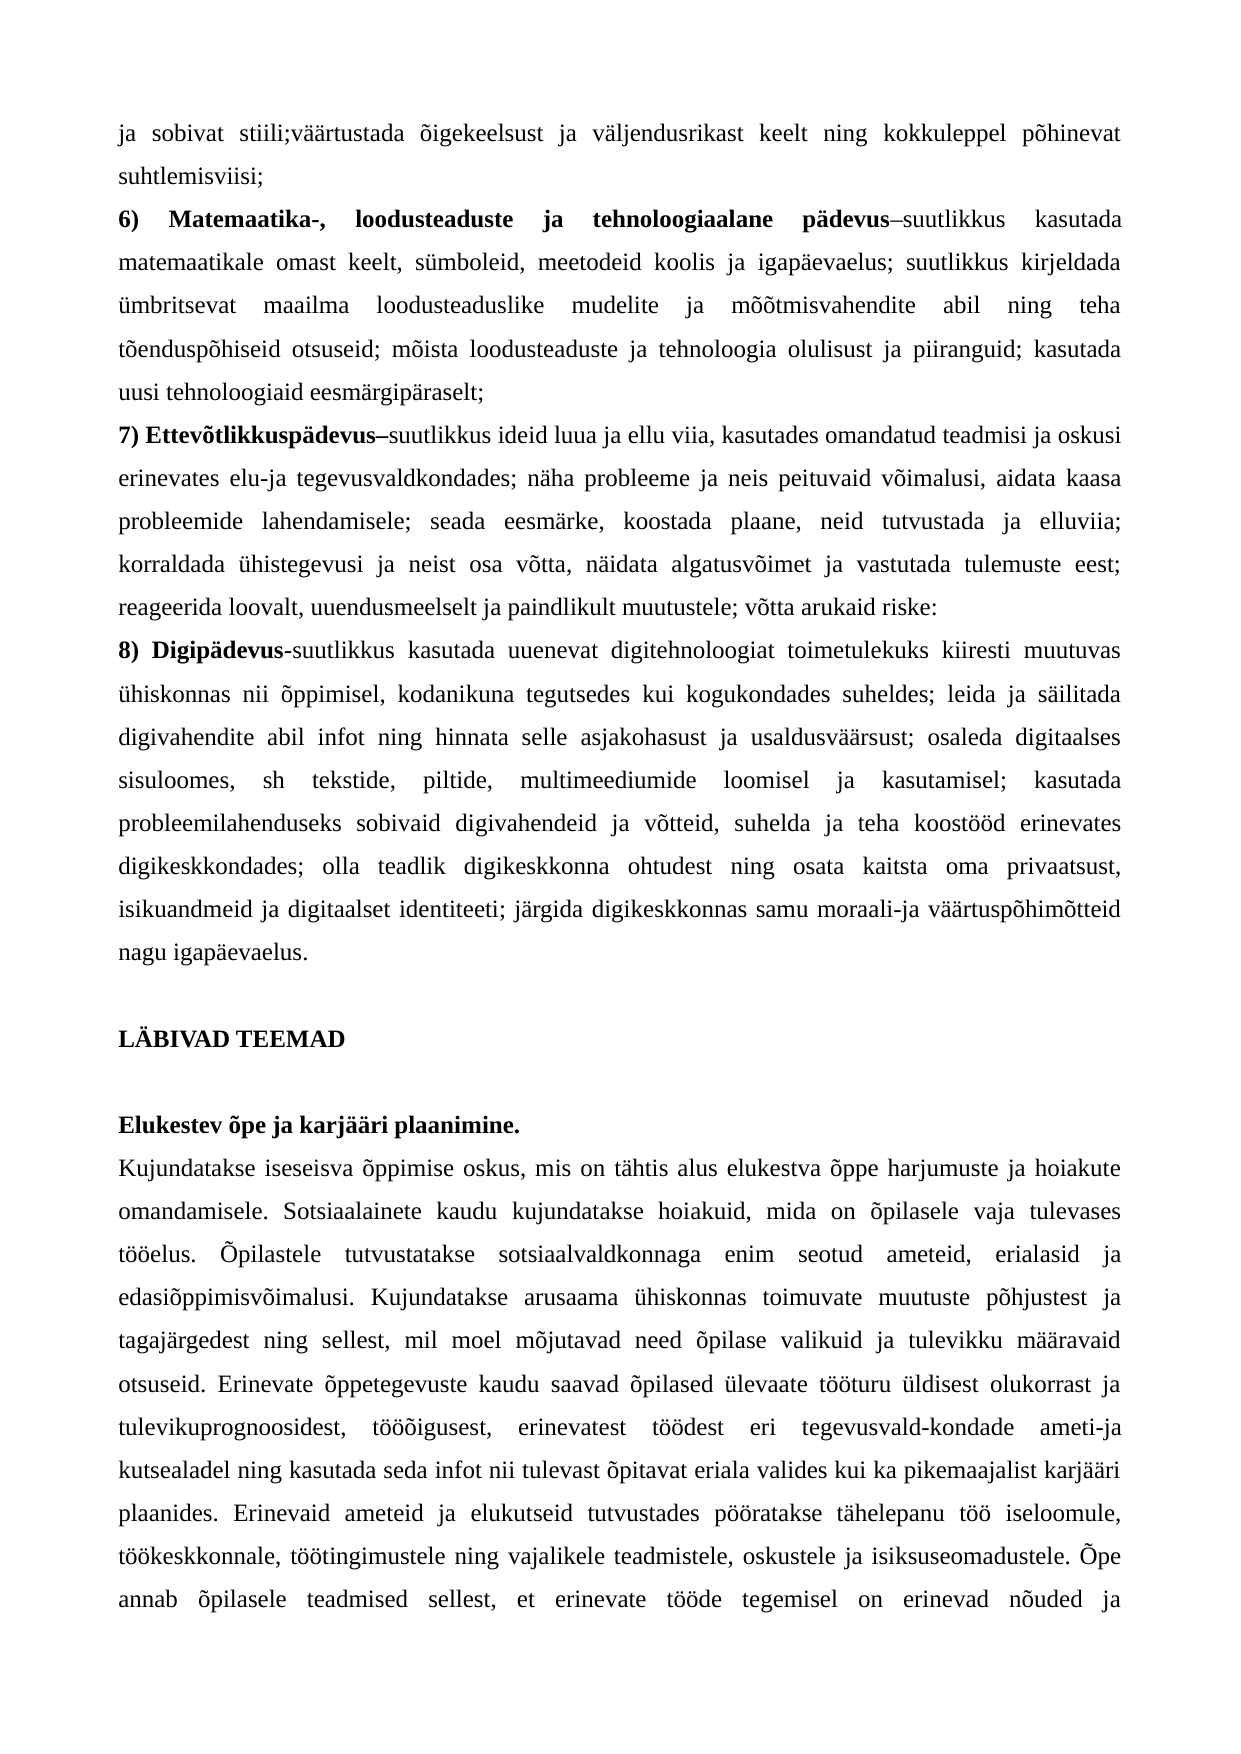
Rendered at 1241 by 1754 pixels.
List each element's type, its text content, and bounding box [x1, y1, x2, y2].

text 7) Ettevõtlikkuspädevus–suutlikkus ideid luua ja ellu viia, kasutades omandatud teadmisi ja oskusi erinevates elu-ja tegevusvaldkondades; näha probleeme ja neis peituvaid võimalusi, aidata kaasa probleemide lahendamisele; seada eesmärke, koostada plaane, neid tutvustada ja elluviia; korraldada ühistegevusi ja neist osa võtta, näidata algatusvõimet ja vastutada tulemuste eest; reageerida loovalt, uuendusmeelselt ja paindlikult muutustele; võtta arukaid riske: [118, 420, 1122, 621]
text Kujundatakse iseseisva õppimise oskus, mis on tähtis alus elukestva õppe harjumuste ja hoiakute omandamisele. Sotsiaalainete kaudu kujundatakse hoiakuid, mida on õpilasele vaja tulevases tööelus. Õpilastele tutvustatakse sotsiaalvaldkonnaga enim seotud ameteid, erialasid ja edasiõppimisvõimalusi. Kujundatakse arusaama ühiskonnas toimuvate muutuste põhjustest ja tagajärgedest ning sellest, mil moel mõjutavad need õpilase valikuid ja tulevikku määravaid otsuseid. Erinevate õppetegevuste kaudu saavad õpilased ülevaate tööturu üldisest olukorrast ja tulevikuprognoosidest, tööõigusest, erinevatest töödest eri tegevusvald-kondade ameti-ja kutsealadel ning kasutada seda infot nii tulevast õpitavat eriala valides kui ka pikemaajalist karjääri plaanides. Erinevaid ameteid ja elukutseid tutvustades pööratakse tähelepanu töö iseloomule, töökeskkonnale, töötingimustele ning vajalikele teadmistele, oskustele ja isiksuseomadustele. Õpe annab õpilasele teadmised sellest, et erinevate tööde tegemisel on erinevad nõuded ja [118, 1153, 1122, 1613]
text 8) Digipädevus-suutlikkus kasutada uuenevat digitehnoloogiat toimetulekuks kiiresti muutuvas ühiskonnas nii õppimisel, kodanikuna tegutsedes kui kogukondades suheldes; leida ja säilitada digivahendite abil infot ning hinnata selle asjakohasust ja usaldusväärsust; osaleda digitaalses sisuloomes, sh tekstide, piltide, multimeediumide loomisel ja kasutamisel; kasutada probleemilahenduseks sobivaid digivahendeid ja võtteid, suhelda ja teha koostööd erinevates digikeskkondades; olla teadlik digikeskkonna ohtudest ning osata kaitsta oma privaatsust, isikuandmeid ja digitaalset identiteeti; järgida digikeskkonnas samu moraali-ja väärtuspõhimõtteid nagu igapäevaelus. [118, 636, 1122, 966]
text LÄBIVAD TEEMAD [118, 1024, 1122, 1052]
text 6) Matemaatika-, loodusteaduste ja tehnoloogiaalane pädevus–suutlikkus kasutada matemaatikale omast keelt, sümboleid, meetodeid koolis ja igapäevaelus; suutlikkus kirjeldada ümbritsevat maailma loodusteaduslike mudelite ja mõõtmisvahendite abil ning teha tõenduspõhiseid otsuseid; mõista loodusteaduste ja tehnoloogia olulisust ja piiranguid; kasutada uusi tehnoloogiaid eesmärgipäraselt; [118, 204, 1122, 406]
text ja sobivat stiili;väärtustada õigekeelsust ja väljendusrikast keelt ning kokkuleppel põhinevat suhtlemisviisi; [118, 118, 1122, 190]
text Elukestev õpe ja karjääri plaanimine. [118, 1110, 1122, 1139]
